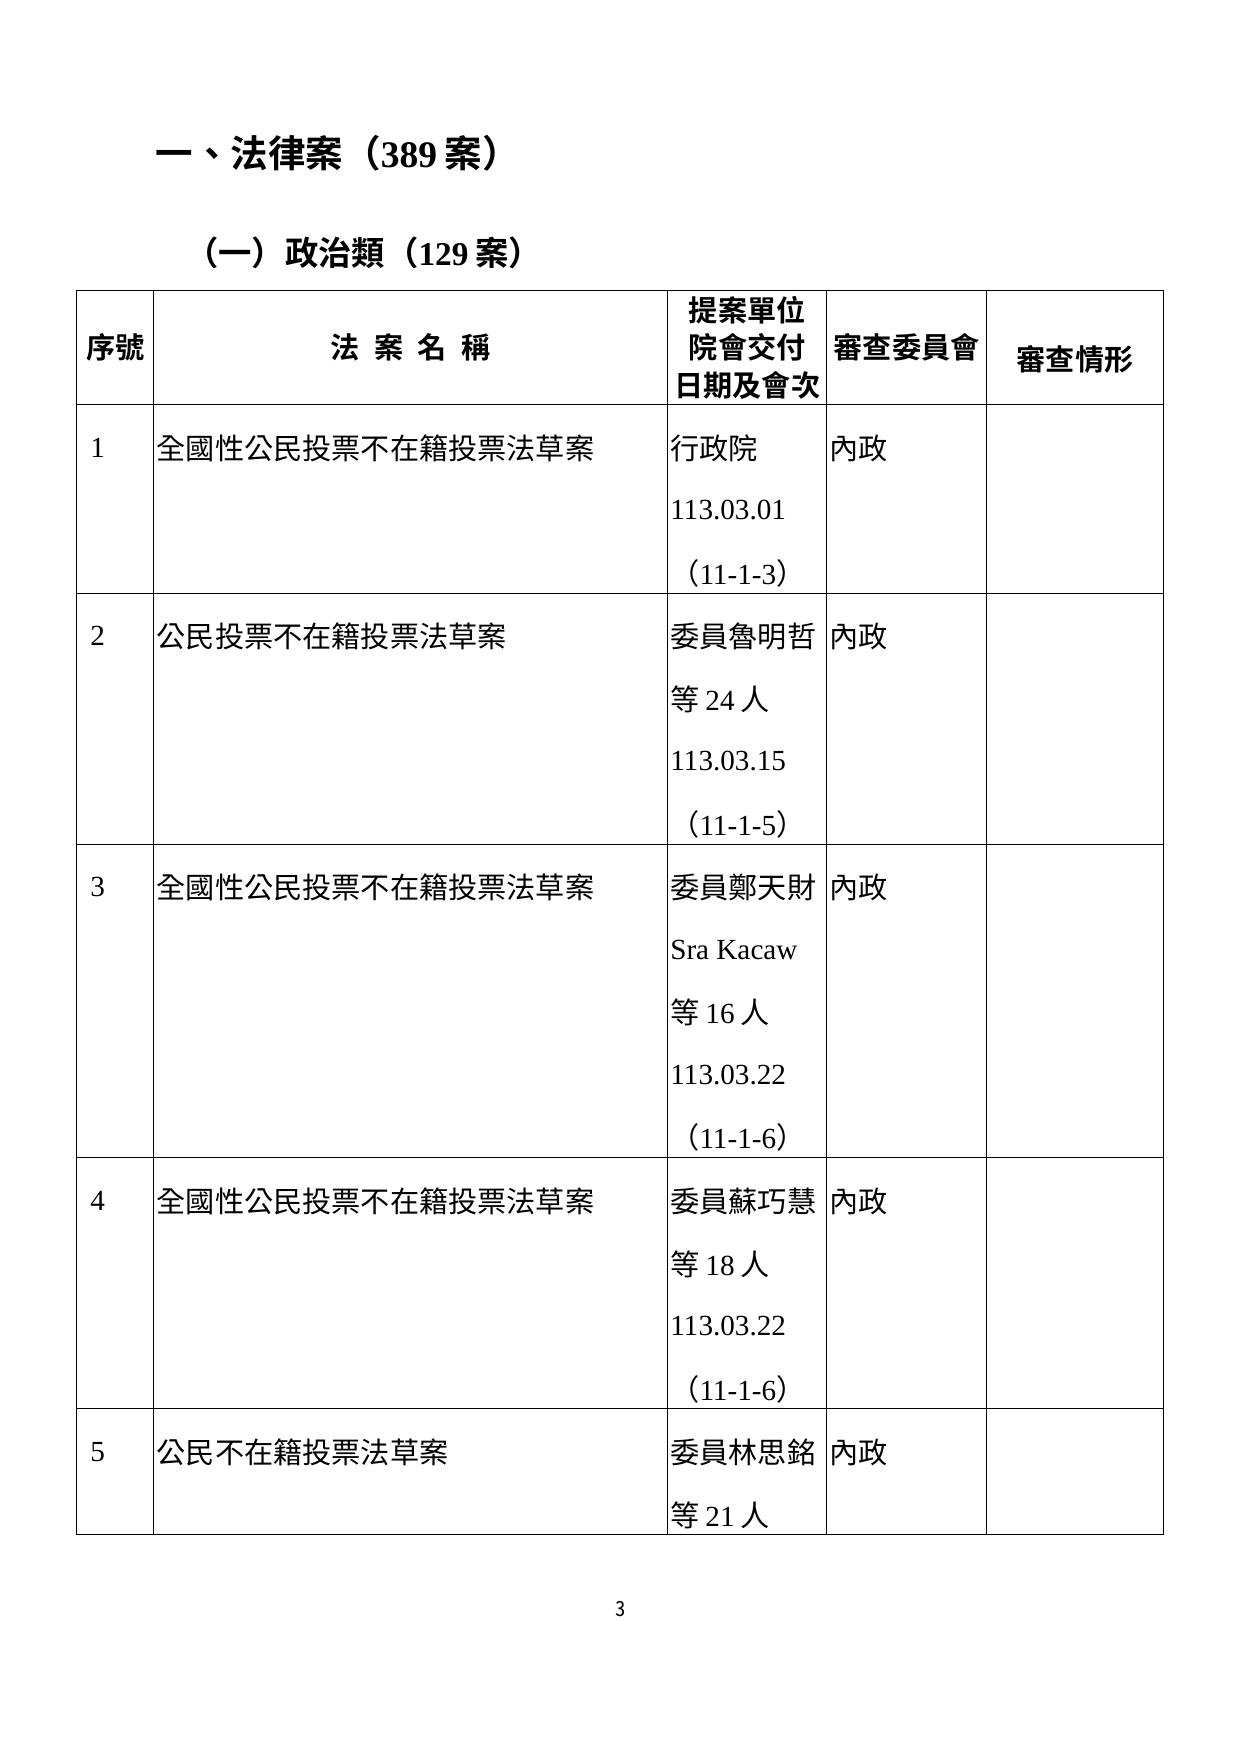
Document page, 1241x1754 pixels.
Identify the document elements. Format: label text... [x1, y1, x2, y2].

table_cell [987, 1409, 1163, 1534]
table_cell 委員鄭天財Sra Kacaw等16人 113.03.22 （11-1-6） [668, 845, 826, 1157]
table_cell [77, 1409, 153, 1534]
table_cell 委員林思銘等21人 [668, 1409, 826, 1534]
subtitle 一、法律案（389案） [118, 109, 1122, 172]
table_header 法 案 名 稱 [154, 291, 667, 404]
table_cell 內政 [827, 1158, 986, 1408]
table_cell [987, 594, 1163, 843]
table_cell 全國性公民投票不在籍投票法草案 [154, 405, 667, 592]
table_cell 委員魯明哲等24人 113.03.15 （11-1-5） [668, 594, 826, 843]
table_cell [77, 1158, 153, 1408]
table_cell [77, 594, 153, 843]
table_cell 行政院 113.03.01 （11-1-3） [668, 405, 826, 592]
table_cell 公民投票不在籍投票法草案 [154, 594, 667, 843]
table_cell [77, 845, 153, 1157]
subtitle （一）政治類（129案） [118, 209, 1122, 272]
table_header 審查情形 [987, 291, 1163, 404]
table_header 審查委員會 [827, 291, 986, 404]
table_cell 內政 [827, 405, 986, 592]
table_cell 委員蘇巧慧等18人 113.03.22 （11-1-6） [668, 1158, 826, 1408]
table_cell 內政 [827, 594, 986, 843]
table_cell 全國性公民投票不在籍投票法草案 [154, 1158, 667, 1408]
table_cell 公民不在籍投票法草案 [154, 1409, 667, 1534]
table_cell 內政 [827, 1409, 986, 1534]
table_header 提案單位 院會交付 日期及會次 [668, 291, 826, 404]
table_header 序號 [77, 291, 153, 404]
table_cell 內政 [827, 845, 986, 1157]
table_cell [77, 405, 153, 592]
table_cell [987, 405, 1163, 592]
table_cell [987, 845, 1163, 1157]
table_cell 全國性公民投票不在籍投票法草案 [154, 845, 667, 1157]
table_cell [987, 1158, 1163, 1408]
